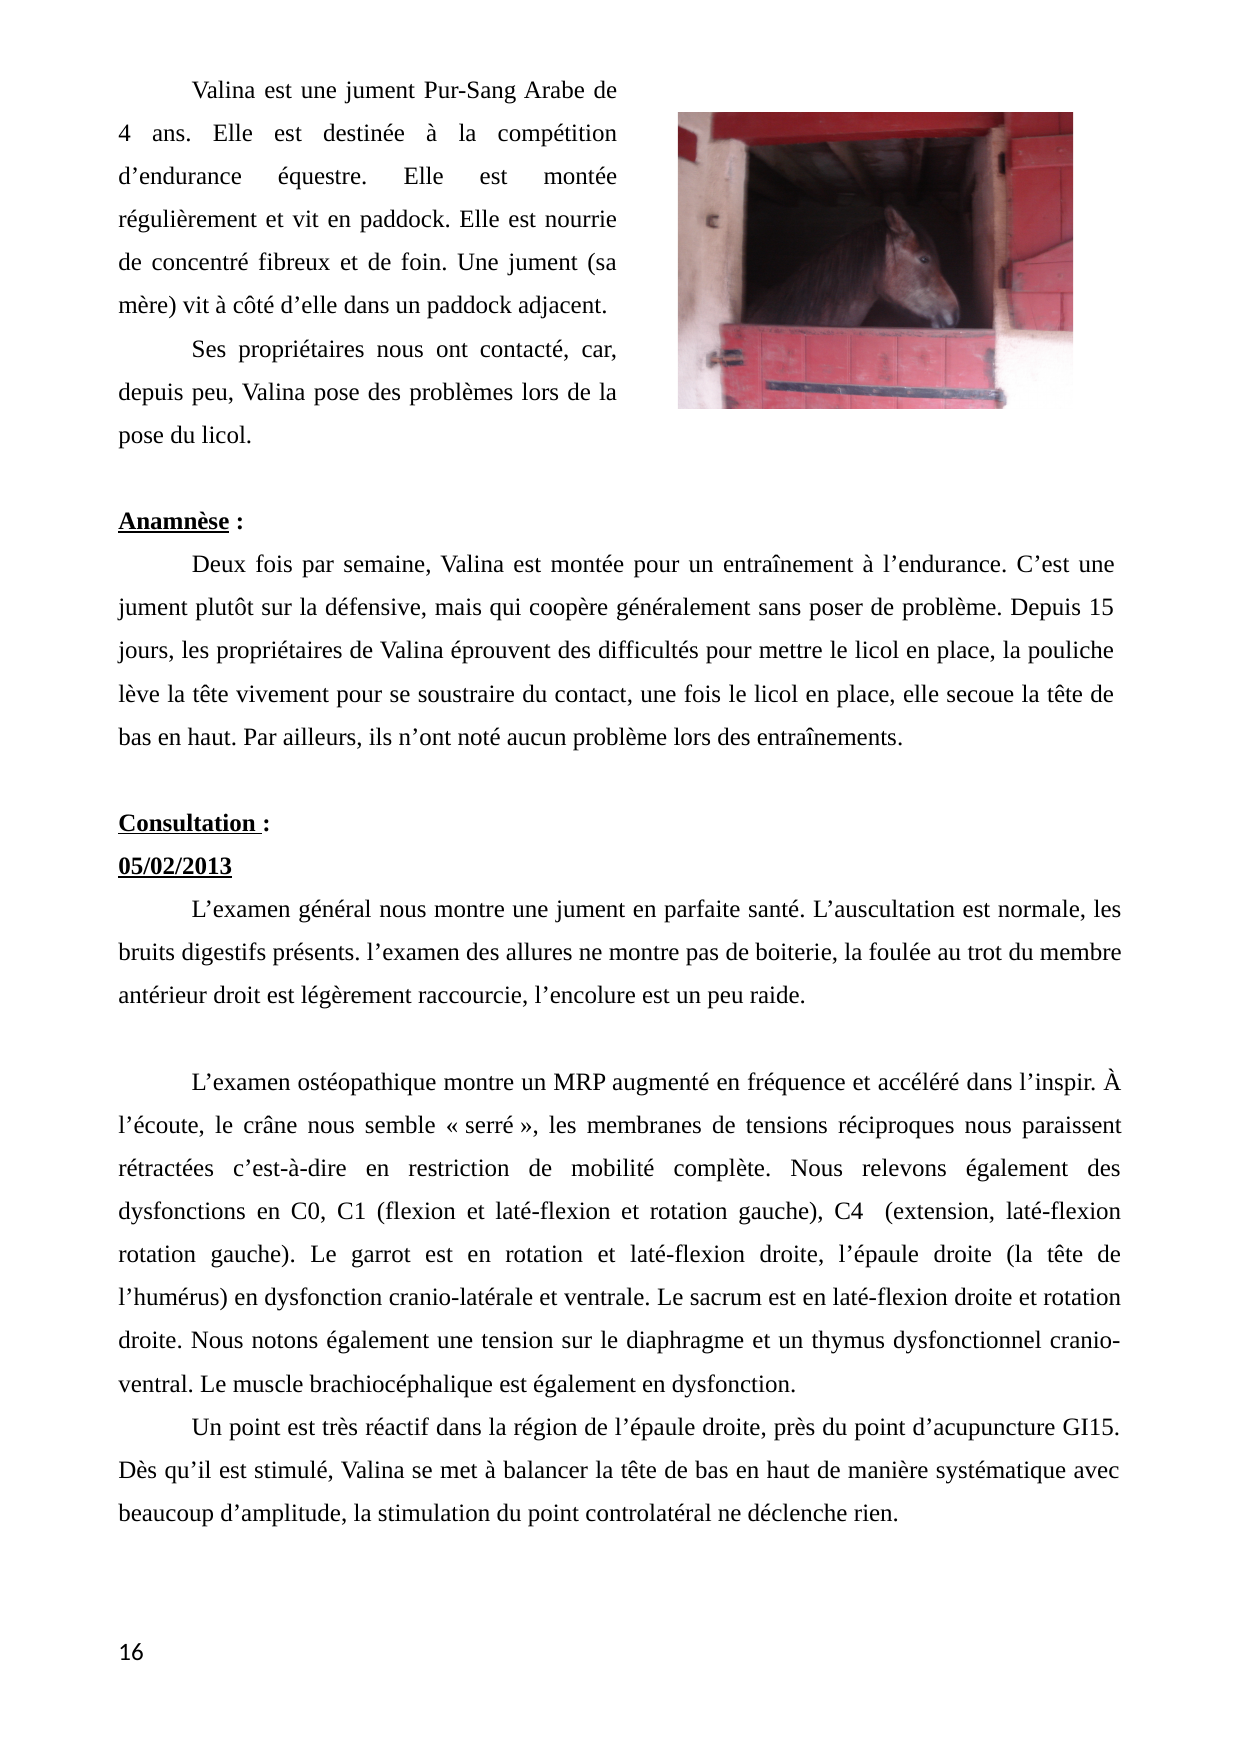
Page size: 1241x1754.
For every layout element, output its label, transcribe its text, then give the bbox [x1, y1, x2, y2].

text L’examen ostéopathique montre un MRP augmenté en fréquence et accéléré dans l’inspir. À l’écoute, le crâne nous semble « serré », les membranes de tensions réciproques nous paraissent rétractées c’est-à-dire en restriction de mobilité complète. Nous relevons également des dysfonctions en C0, C1 (flexion et laté-flexion et rotation gauche), C4 (extension, laté-flexion rotation gauche). Le garrot est en rotation et laté-flexion droite, l’épaule droite (la tête de l’humérus) en dysfonction cranio-latérale et ventrale. Le sacrum est en laté-flexion droite et rotation droite. Nous notons également une tension sur le diaphragme et un thymus dysfonctionnel cranio-ventral. Le muscle brachiocéphalique est également en dysfonction. [118, 1067, 1122, 1397]
text Valina est une jument Pur-Sang Arabe de 4 ans. Elle est destinée à la compétition d’endurance équestre. Elle est montée régulièrement et vit en paddock. Elle est nourrie de concentré fibreux et de foin. Une jument (sa mère) vit à côté d’elle dans un paddock adjacent. [118, 75, 617, 319]
text L’examen général nous montre une jument en parfaite santé. L’auscultation est normale, les bruits digestifs présents. l’examen des allures ne montre pas de boiterie, la foulée au trot du membre antérieur droit est légèrement raccourcie, l’encolure est un peu raide. [118, 894, 1122, 1009]
text Consultation : [118, 808, 1122, 837]
text Anamnèse : [118, 506, 1116, 535]
text Ses propriétaires nous ont contacté, car, depuis peu, Valina pose des problèmes lors de la pose du licol. [118, 334, 617, 449]
text Un point est très réactif dans la région de l’épaule droite, près du point d’acupuncture GI15. Dès qu’il est stimulé, Valina se met à balancer la tête de bas en haut de manière systématique avec beaucoup d’amplitude, la stimulation du point controlatéral ne déclenche rien. [118, 1412, 1122, 1527]
text 05/02/2013 [118, 851, 1122, 880]
text Deux fois par semaine, Valina est montée pour un entraînement à l’endurance. C’est une jument plutôt sur la défensive, mais qui coopère généralement sans poser de problème. Depuis 15 jours, les propriétaires de Valina éprouvent des difficultés pour mettre le licol en place, la pouliche lève la tête vivement pour se soustraire du contact, une fois le licol en place, elle secoue la tête de bas en haut. Par ailleurs, ils n’ont noté aucun problème lors des entraînements. [118, 549, 1116, 751]
